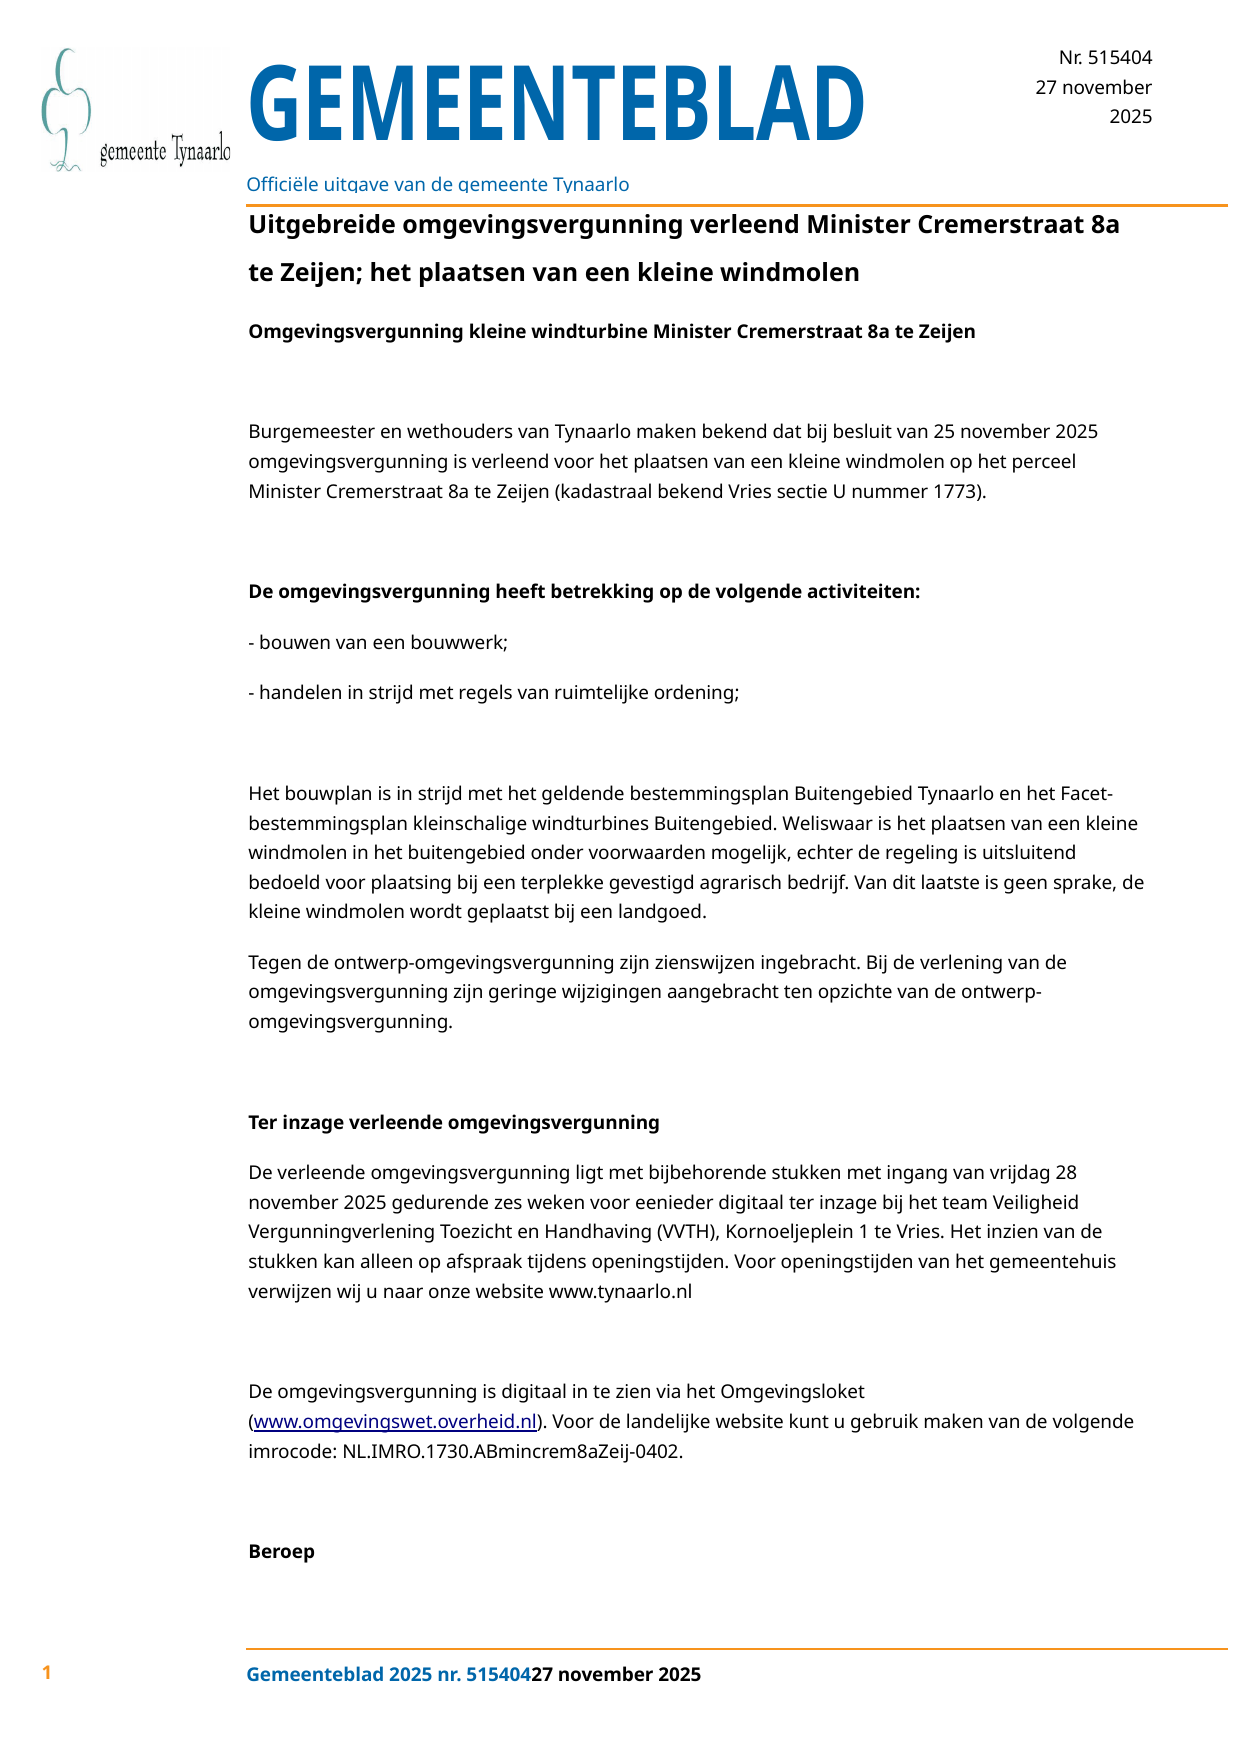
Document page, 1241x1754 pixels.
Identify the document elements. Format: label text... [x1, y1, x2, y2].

text Beroep [248, 1539, 1152, 1564]
text Het bouwplan is in strijd met het geldende bestemmingsplan Buitengebied Tynaarlo en het Facet-bestemmingsplan kleinschalige windturbines Buitengebied. Weliswaar is het plaatsen van een kleine windmolen in het buitengebied onder voorwaarden mogelijk, echter de regeling is uitsluitend bedoeld voor plaatsing bij een terplekke gevestigd agrarisch bedrijf. Van dit laatste is geen sprake, de kleine windmolen wordt geplaatst bij een landgoed. [248, 780, 1152, 924]
text De omgevingsvergunning is digitaal in te zien via het Omgevingsloket (www.omgevingswet.overheid.nl). Voor de landelijke website kunt u gebruik maken van de volgende imrocode: NL.IMRO.1730.ABmincrem8aZeij-0402. [248, 1379, 1152, 1464]
text - bouwen van een bouwwerk; [248, 629, 1152, 655]
text - handelen in strijd met regels van ruimtelijke ordening; [248, 679, 1152, 705]
text Ter inzage verleende omgevingsvergunning [248, 1109, 1152, 1135]
text De omgevingsvergunning heeft betrekking op de volgende activiteiten: [248, 579, 1152, 604]
text Burgemeester en wethouders van Tynaarlo maken bekend dat bij besluit van 25 november 2025 omgevingsvergunning is verleend voor het plaatsen van een kleine windmolen op het perceel Minister Cremerstraat 8a te Zeijen (kadastraal bekend Vries sectie U nummer 1773). [248, 419, 1152, 504]
text Uitgebreide omgevingsvergunning verleend Minister Cremerstraat 8a te Zeijen; het plaatsen van een kleine windmolen [248, 207, 1152, 288]
text De verleende omgevingsvergunning ligt met bijbehorende stukken met ingang van vrijdag 28 november 2025 gedurende zes weken voor eenieder digitaal ter inzage bij het team Veiligheid Vergunningverlening Toezicht en Handhaving (VVTH), Kornoeljeplein 1 te Vries. Het inzien van de stukken kan alleen op afspraak tijdens openingstijden. Voor openingstijden van het gemeentehuis verwijzen wij u naar onze website www.tynaarlo.nl [248, 1159, 1152, 1304]
text Tegen de ontwerp-omgevingsvergunning zijn zienswijzen ingebracht. Bij de verlening van de omgevingsvergunning zijn geringe wijzigingen aangebracht ten opzichte van de ontwerp-omgevingsvergunning. [248, 949, 1152, 1034]
text Omgevingsvergunning kleine windturbine Minister Cremerstraat 8a te Zeijen [248, 318, 1152, 344]
picture [41, 47, 231, 172]
